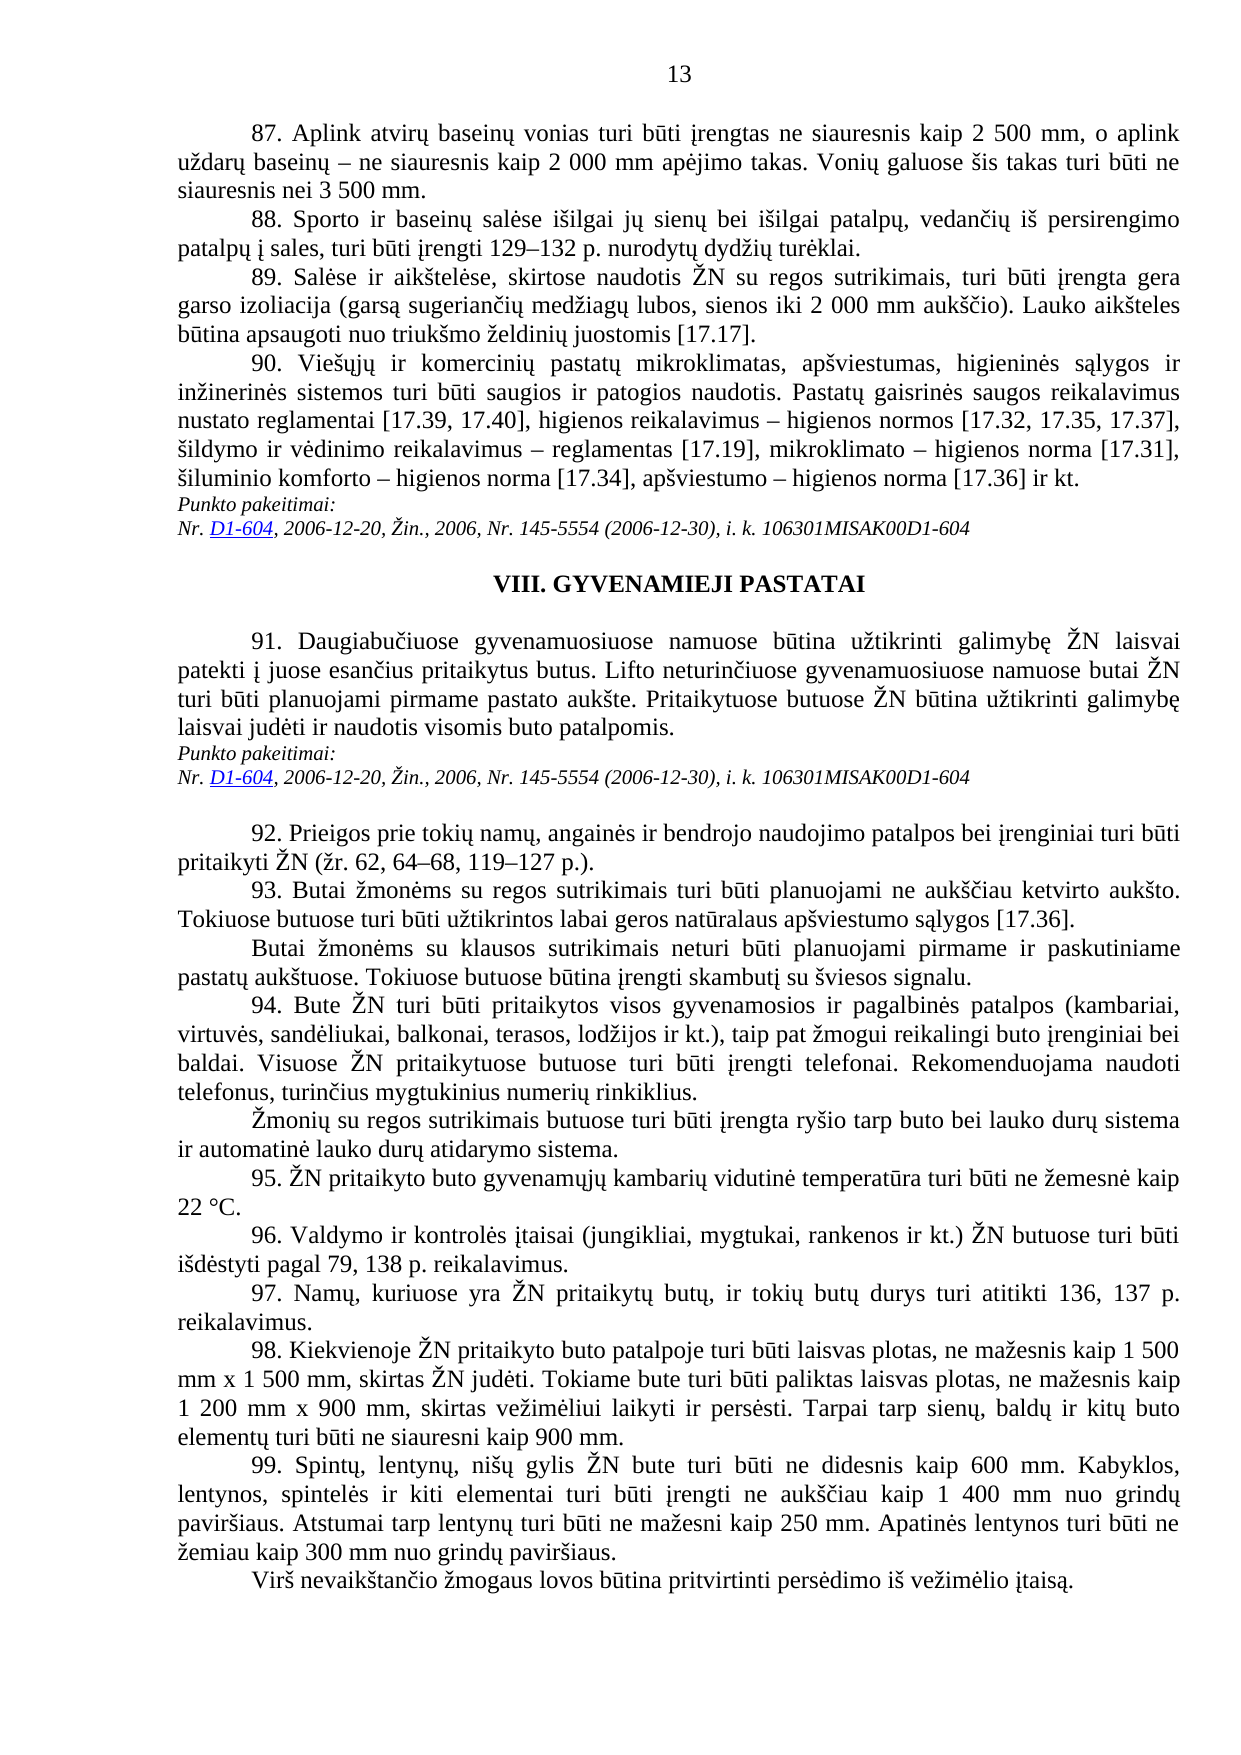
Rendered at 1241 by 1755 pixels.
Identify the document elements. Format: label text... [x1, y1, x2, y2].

text Virš nevaikštančio žmogaus lovos būtina pritvirtinti persėdimo iš vežimėlio įtaisą. [177, 1566, 1181, 1594]
text 87. Aplink atvirų baseinų vonias turi būti įrengtas ne siauresnis kaip 2 500 mm, o aplink uždarų baseinų – ne siauresnis kaip 2 000 mm apėjimo takas. Vonių galuose šis takas turi būti ne siauresnis nei 3 500 mm. [177, 118, 1181, 204]
text Žmonių su regos sutrikimais butuose turi būti įrengta ryšio tarp buto bei lauko durų sistema ir automatinė lauko durų atidarymo sistema. [177, 1106, 1181, 1163]
text 99. Spintų, lentynų, nišų gylis ŽN bute turi būti ne didesnis kaip 600 mm. Kabyklos, lentynos, spintelės ir kiti elementai turi būti įrengti ne aukščiau kaip 1 400 mm nuo grindų paviršiaus. Atstumai tarp lentynų turi būti ne mažesni kaip 250 mm. Apatinės lentynos turi būti ne žemiau kaip 300 mm nuo grindų paviršiaus. [177, 1451, 1181, 1566]
text 90. Viešųjų ir komercinių pastatų mikroklimatas, apšviestumas, higieninės sąlygos ir inžinerinės sistemos turi būti saugios ir patogios naudotis. Pastatų gaisrinės saugos reikalavimus nustato reglamentai [17.39, 17.40], higienos reikalavimus – higienos normos [17.32, 17.35, 17.37], šildymo ir vėdinimo reikalavimus – reglamentas [17.19], mikroklimato – higienos norma [17.31], šiluminio komforto – higienos norma [17.34], apšviestumo – higienos norma [17.36] ir kt. [177, 348, 1181, 492]
text Nr. D1-604, 2006-12-20, Žin., 2006, Nr. 145-5554 (2006-12-30), i. k. 106301MISAK00D1-604 [177, 516, 1181, 540]
text 93. Butai žmonėms su regos sutrikimais turi būti planuojami ne aukščiau ketvirto aukšto. Tokiuose butuose turi būti užtikrintos labai geros natūralaus apšviestumo sąlygos [17.36]. [177, 876, 1181, 933]
text Punkto pakeitimai: [177, 741, 1181, 765]
text 91. Daugiabučiuose gyvenamuosiuose namuose būtina užtikrinti galimybę ŽN laisvai patekti į juose esančius pritaikytus butus. Lifto neturinčiuose gyvenamuosiuose namuose butai ŽN turi būti planuojami pirmame pastato aukšte. Pritaikytuose butuose ŽN būtina užtikrinti galimybę laisvai judėti ir naudotis visomis buto patalpomis. [177, 626, 1181, 741]
text VIII. GYVENAMIEJI PASTATAI [177, 569, 1181, 597]
text 95. ŽN pritaikyto buto gyvenamųjų kambarių vidutinė temperatūra turi būti ne žemesnė kaip 22 °C. [177, 1163, 1181, 1221]
text 88. Sporto ir baseinų salėse išilgai jų sienų bei išilgai patalpų, vedančių iš persirengimo patalpų į sales, turi būti įrengti 129–132 p. nurodytų dydžių turėklai. [177, 204, 1181, 262]
text 98. Kiekvienoje ŽN pritaikyto buto patalpoje turi būti laisvas plotas, ne mažesnis kaip 1 500 mm x 1 500 mm, skirtas ŽN judėti. Tokiame bute turi būti paliktas laisvas plotas, ne mažesnis kaip 1 200 mm x 900 mm, skirtas vežimėliui laikyti ir persėsti. Tarpai tarp sienų, baldų ir kitų buto elementų turi būti ne siauresni kaip 900 mm. [177, 1336, 1181, 1451]
text 89. Salėse ir aikštelėse, skirtose naudotis ŽN su regos sutrikimais, turi būti įrengta gera garso izoliacija (garsą sugeriančių medžiagų lubos, sienos iki 2 000 mm aukščio). Lauko aikšteles būtina apsaugoti nuo triukšmo želdinių juostomis [17.17]. [177, 262, 1181, 348]
text 97. Namų, kuriuose yra ŽN pritaikytų butų, ir tokių butų durys turi atitikti 136, 137 p. reikalavimus. [177, 1278, 1181, 1336]
text 96. Valdymo ir kontrolės įtaisai (jungikliai, mygtukai, rankenos ir kt.) ŽN butuose turi būti išdėstyti pagal 79, 138 p. reikalavimus. [177, 1221, 1181, 1278]
text Punkto pakeitimai: [177, 492, 1181, 516]
text 92. Prieigos prie tokių namų, angainės ir bendrojo naudojimo patalpos bei įrenginiai turi būti pritaikyti ŽN (žr. 62, 64–68, 119–127 p.). [177, 818, 1181, 876]
text Butai žmonėms su klausos sutrikimais neturi būti planuojami pirmame ir paskutiniame pastatų aukštuose. Tokiuose butuose būtina įrengti skambutį su šviesos signalu. [177, 933, 1181, 991]
text Nr. D1-604, 2006-12-20, Žin., 2006, Nr. 145-5554 (2006-12-30), i. k. 106301MISAK00D1-604 [177, 765, 1181, 789]
text 94. Bute ŽN turi būti pritaikytos visos gyvenamosios ir pagalbinės patalpos (kambariai, virtuvės, sandėliukai, balkonai, terasos, lodžijos ir kt.), taip pat žmogui reikalingi buto įrenginiai bei baldai. Visuose ŽN pritaikytuose butuose turi būti įrengti telefonai. Rekomenduojama naudoti telefonus, turinčius mygtukinius numerių rinkiklius. [177, 991, 1181, 1106]
